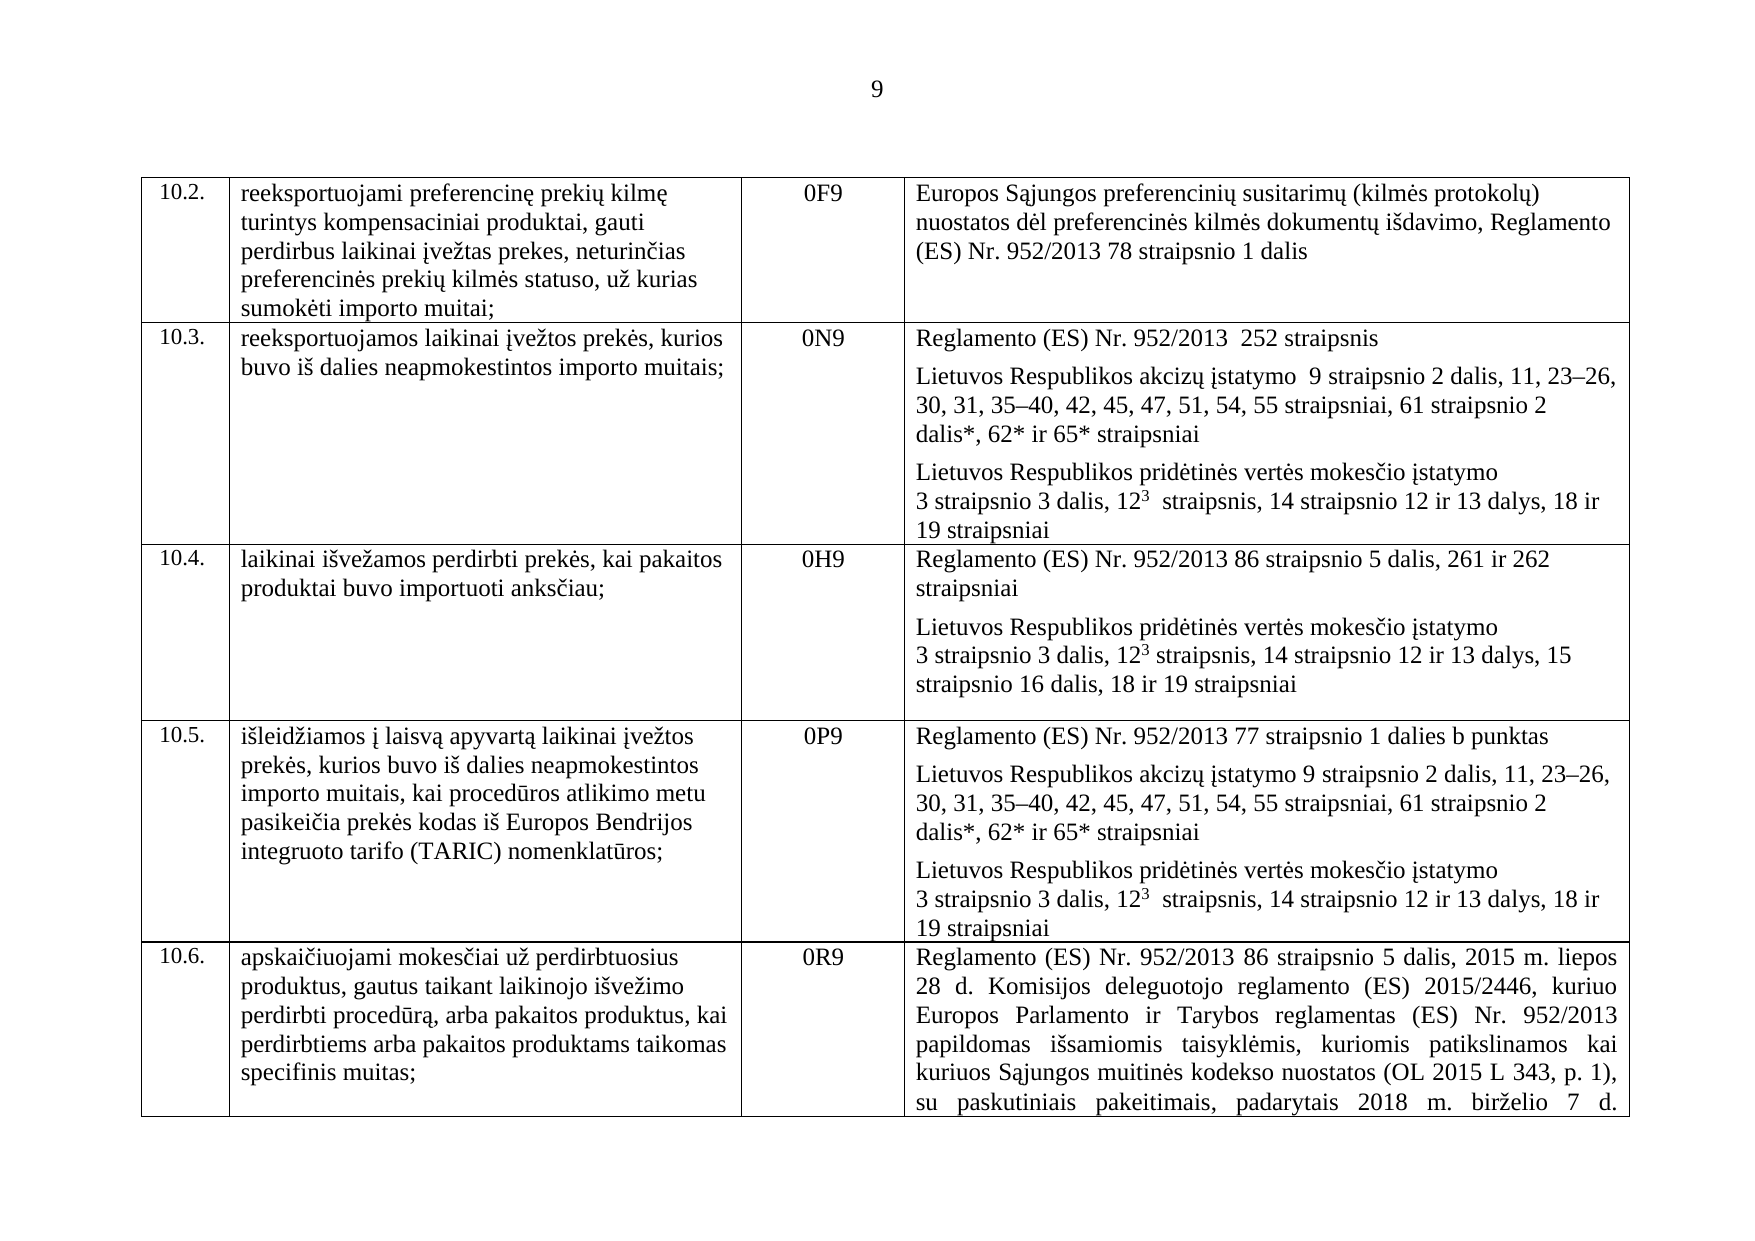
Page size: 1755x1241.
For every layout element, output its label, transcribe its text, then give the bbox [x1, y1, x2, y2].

table_cell 10.4. [142, 545, 229, 720]
table_cell reeksportuojamos laikinai įvežtos prekės, kurios buvo iš dalies neapmokestintos importo muitais; [230, 323, 741, 543]
table_cell 10.2. [142, 178, 229, 322]
table_cell Reglamento (ES) Nr. 952/2013 252 straipsnis Lietuvos Respublikos akcizų įstatymo 9 straipsnio 2 dalis, 11, 23–26, 30, 31, 35–40, 42, 45, 47, 51, 54, 55 straipsniai, 61 straipsnio 2 dalis*, 62* ir 65* straipsniai Lietuvos Respublikos pridėtinės vertės mokesčio įstatymo 3 straipsnio 3 dalis, 123 straipsnis, 14 straipsnio 12 ir 13 dalys, 18 ir 19 straipsniai [905, 323, 1629, 543]
table_cell Reglamento (ES) Nr. 952/2013 86 straipsnio 5 dalis, 261 ir 262 straipsniai Lietuvos Respublikos pridėtinės vertės mokesčio įstatymo 3 straipsnio 3 dalis, 123 straipsnis, 14 straipsnio 12 ir 13 dalys, 15 straipsnio 16 dalis, 18 ir 19 straipsniai [905, 545, 1629, 720]
table_cell 0F9 [742, 178, 904, 322]
table_cell 10.6. [142, 943, 229, 1116]
table_cell Reglamento (ES) Nr. 952/2013 77 straipsnio 1 dalies b punktas Lietuvos Respublikos akcizų įstatymo 9 straipsnio 2 dalis, 11, 23–26, 30, 31, 35–40, 42, 45, 47, 51, 54, 55 straipsniai, 61 straipsnio 2 dalis*, 62* ir 65* straipsniai Lietuvos Respublikos pridėtinės vertės mokesčio įstatymo 3 straipsnio 3 dalis, 123 straipsnis, 14 straipsnio 12 ir 13 dalys, 18 ir 19 straipsniai [905, 721, 1629, 941]
table_cell 10.3. [142, 323, 229, 543]
table_cell Reglamento (ES) Nr. 952/2013 86 straipsnio 5 dalis, 2015 m. liepos 28 d. Komisijos deleguotojo reglamento (ES) 2015/2446, kuriuo Europos Parlamento ir Tarybos reglamentas (ES) Nr. 952/2013 papildomas išsamiomis taisyklėmis, kuriomis patikslinamos kai kuriuos Sąjungos muitinės kodekso nuostatos (OL 2015 L 343, p. 1), su paskutiniais pakeitimais, padarytais 2018 m. birželio 7 d. [905, 943, 1629, 1116]
table_cell 0N9 [742, 323, 904, 543]
table_cell reeksportuojami preferencinę prekių kilmę turintys kompensaciniai produktai, gauti perdirbus laikinai įvežtas prekes, neturinčias preferencinės prekių kilmės statuso, už kurias sumokėti importo muitai; [230, 178, 741, 322]
table_cell 0R9 [742, 943, 904, 1116]
table_cell apskaičiuojami mokesčiai už perdirbtuosius produktus, gautus taikant laikinojo išvežimo perdirbti procedūrą, arba pakaitos produktus, kai perdirbtiems arba pakaitos produktams taikomas specifinis muitas; [230, 943, 741, 1116]
table_cell 0H9 [742, 545, 904, 720]
table_cell laikinai išvežamos perdirbti prekės, kai pakaitos produktai buvo importuoti anksčiau; [230, 545, 741, 720]
table_cell išleidžiamos į laisvą apyvartą laikinai įvežtos prekės, kurios buvo iš dalies neapmokestintos importo muitais, kai procedūros atlikimo metu pasikeičia prekės kodas iš Europos Bendrijos integruoto tarifo (TARIC) nomenklatūros; [230, 721, 741, 941]
table_cell 0P9 [742, 721, 904, 941]
table_cell 10.5. [142, 721, 229, 941]
table_cell Europos Sąjungos preferencinių susitarimų (kilmės protokolų) nuostatos dėl preferencinės kilmės dokumentų išdavimo, Reglamento (ES) Nr. 952/2013 78 straipsnio 1 dalis [905, 178, 1629, 322]
